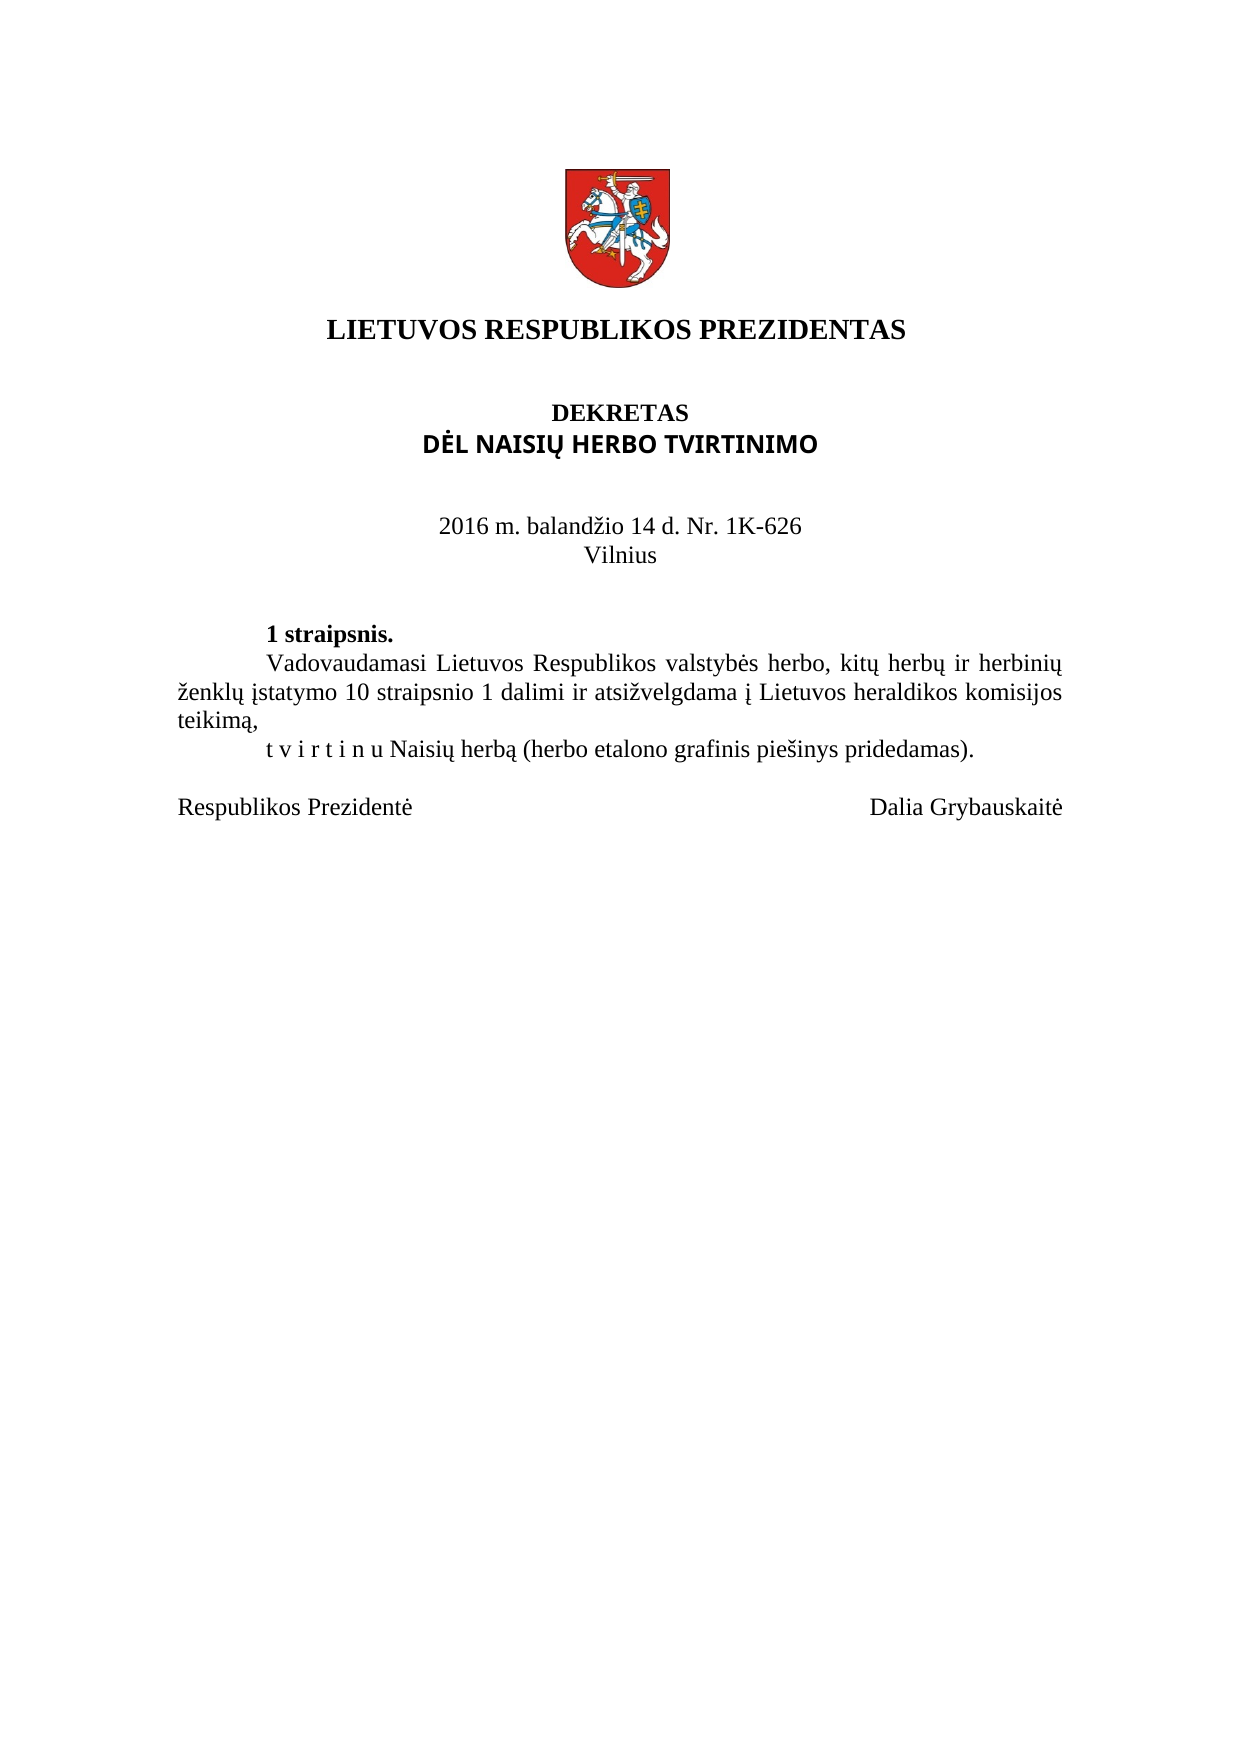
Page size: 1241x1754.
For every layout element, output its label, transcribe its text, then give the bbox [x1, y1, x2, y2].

text LIETUVOS RESPUBLIKOS PREZIDENTAS [177, 312, 1063, 346]
text Respublikos Prezidentė Dalia Grybauskaitė [177, 792, 1063, 820]
text 1 straipsnis. [177, 619, 1063, 648]
text Vadovaudamasi Lietuvos Respublikos valstybės herbo, kitų herbų ir herbinių ženklų įstatymo 10 straipsnio 1 dalimi ir atsižvelgdama į Lietuvos heraldikos komisijos teikimą, [177, 648, 1063, 734]
text t v i r t i n u Naisių herbą (herbo etalono grafinis piešinys pridedamas). [177, 734, 1063, 763]
text Dėl NAISIŲ HERBO TVIRTINIMO [177, 427, 1063, 461]
text Vilnius [177, 540, 1063, 569]
text DEKRETAS [177, 398, 1063, 427]
text 2016 m. balandžio 14 d. Nr. 1K-626 [177, 511, 1063, 540]
